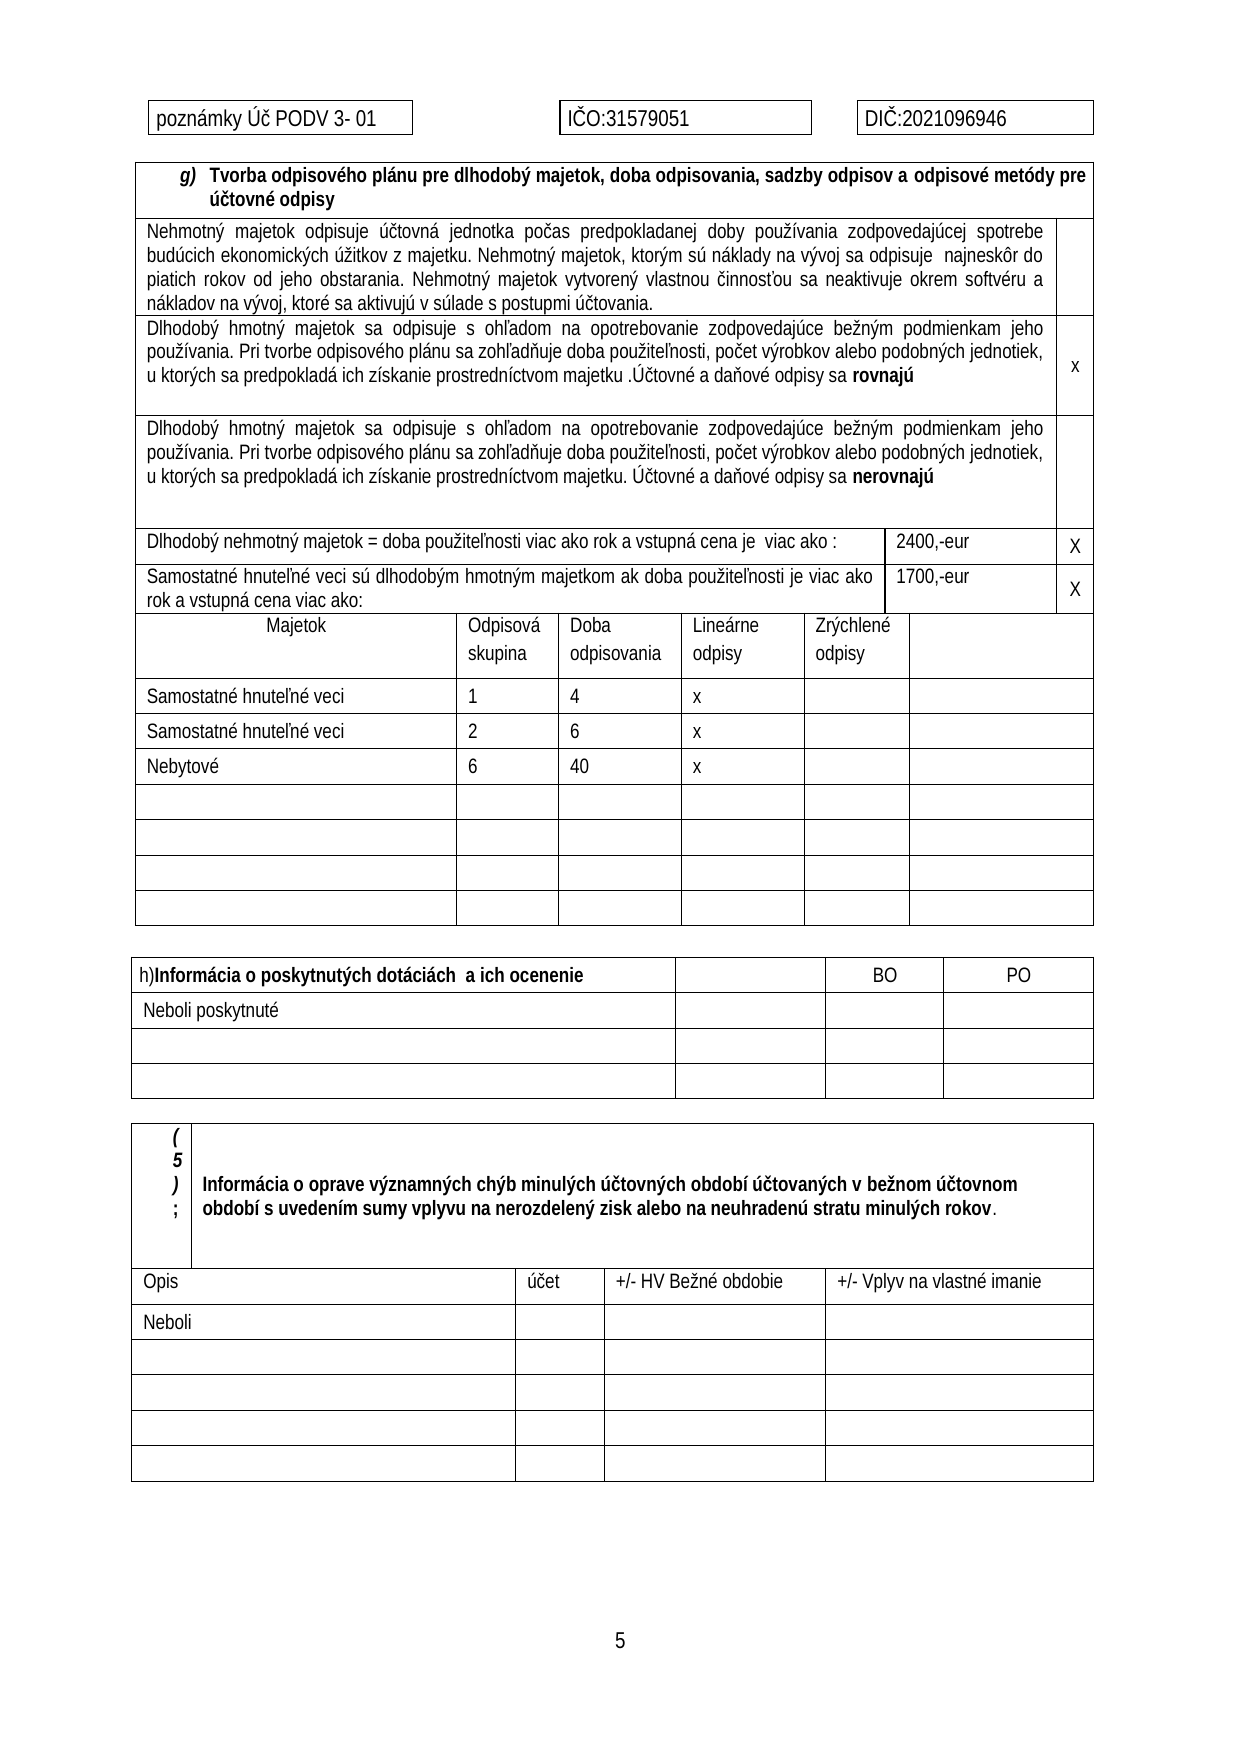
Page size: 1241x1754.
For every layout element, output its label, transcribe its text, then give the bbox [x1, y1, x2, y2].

table_cell [132, 1446, 515, 1481]
table_cell +/- Vplyv na vlastné imanie [826, 1269, 1093, 1303]
table_cell [457, 856, 558, 890]
table_cell [805, 891, 909, 925]
table_cell [132, 1064, 675, 1098]
table_header PO [944, 958, 1093, 992]
table_cell X [1057, 529, 1093, 563]
table_cell [605, 1375, 825, 1410]
table_cell [826, 1305, 1093, 1339]
table_cell [559, 785, 681, 819]
table_cell Zrýchlené odpisy [805, 614, 909, 677]
table_cell Samostatné hnuteľné veci [136, 679, 456, 713]
table_cell Nebytové [136, 749, 456, 784]
table_cell Samostatné hnuteľné veci [136, 714, 456, 748]
table_cell [1057, 416, 1093, 528]
table_cell [805, 714, 909, 748]
table_cell x [1057, 316, 1093, 415]
table_header ; [132, 1124, 191, 1268]
table_cell [944, 1064, 1093, 1098]
table_cell Dlhodobý hmotný majetok sa odpisuje s ohľadom na opotrebovanie zodpovedajúce bežným podmienkam jeho používania. Pri tvorbe odpisového plánu sa zohľadňuje doba použiteľnosti, počet výrobkov alebo podobných jednotiek, u ktorých sa predpokladá ich získanie prostredníctvom majetku. Účtovné a daňové odpisy sa nerovnajú [136, 416, 1056, 528]
table_cell x [682, 714, 804, 748]
table_cell 2400,-eur [886, 529, 1056, 563]
table_cell Lineárne odpisy [682, 614, 804, 677]
table_cell [826, 1446, 1093, 1481]
table_cell [132, 1411, 515, 1445]
table_cell [516, 1411, 604, 1445]
table_cell [136, 820, 456, 854]
table_cell [676, 993, 825, 1027]
table_cell Odpisová skupina [457, 614, 558, 677]
table_cell [910, 785, 1093, 819]
table_cell 4 [559, 679, 681, 713]
table_cell [910, 614, 1093, 677]
table_cell [910, 749, 1093, 784]
table_cell [682, 891, 804, 925]
table_cell [826, 1340, 1093, 1374]
table_cell [910, 856, 1093, 890]
table_header BO [826, 958, 943, 992]
table_cell [826, 1029, 943, 1063]
table_cell Dlhodobý hmotný majetok sa odpisuje s ohľadom na opotrebovanie zodpovedajúce bežným podmienkam jeho používania. Pri tvorbe odpisového plánu sa zohľadňuje doba použiteľnosti, počet výrobkov alebo podobných jednotiek, u ktorých sa predpokladá ich získanie prostredníctvom majetku .Účtovné a daňové odpisy sa rovnajú [136, 316, 1056, 415]
table_cell [136, 891, 456, 925]
table_cell 2 [457, 714, 558, 748]
table_cell [516, 1446, 604, 1481]
table_cell Neboli [132, 1305, 515, 1339]
table_cell [605, 1411, 825, 1445]
table_cell Dlhodobý nehmotný majetok = doba použiteľnosti viac ako rok a vstupná cena je viac ako : [136, 529, 884, 563]
table_cell [826, 993, 943, 1027]
table_cell [559, 856, 681, 890]
table_header h)Informácia o poskytnutých dotáciách a ich ocenenie [132, 958, 675, 992]
table_cell [457, 820, 558, 854]
table_cell 6 [457, 749, 558, 784]
table_cell 40 [559, 749, 681, 784]
table_cell X [1057, 565, 1093, 612]
table_cell 1700,-eur [886, 565, 1056, 612]
table_cell [910, 891, 1093, 925]
table_cell [1057, 219, 1093, 314]
table_cell [910, 714, 1093, 748]
table_cell [605, 1446, 825, 1481]
table_cell [944, 1029, 1093, 1063]
table_cell [132, 1340, 515, 1374]
table_cell x [682, 679, 804, 713]
table_cell [559, 820, 681, 854]
table_cell [805, 679, 909, 713]
table_cell [826, 1064, 943, 1098]
table_cell [559, 891, 681, 925]
table_cell [605, 1340, 825, 1374]
table_cell účet [516, 1269, 604, 1303]
table_cell [136, 785, 456, 819]
table_header Tvorba odpisového plánu pre dlhodobý majetok, doba odpisovania, sadzby odpisov a odpisové metódy pre účtovné odpisy [136, 163, 1093, 218]
table_cell [944, 993, 1093, 1027]
table_cell Majetok [136, 614, 456, 677]
table_cell [132, 1029, 675, 1063]
table_cell [826, 1375, 1093, 1410]
table_cell [682, 820, 804, 854]
table_cell [516, 1305, 604, 1339]
table_cell [910, 679, 1093, 713]
table_header Informácia o oprave významných chýb minulých účtovných období účtovaných v bežnom účtovnom období s uvedením sumy vplyvu na nerozdelený zisk alebo na neuhradenú stratu minulých rokov. [192, 1124, 1093, 1268]
table_cell [805, 785, 909, 819]
table_cell [136, 856, 456, 890]
table_cell +/- HV Bežné obdobie [605, 1269, 825, 1303]
table_cell Opis [132, 1269, 515, 1303]
table_cell [805, 820, 909, 854]
table_cell [457, 891, 558, 925]
table_cell 1 [457, 679, 558, 713]
table_cell Neboli poskytnuté [132, 993, 675, 1027]
table_cell 6 [559, 714, 681, 748]
table_header [676, 958, 825, 992]
table_cell x [682, 749, 804, 784]
table_cell [516, 1340, 604, 1374]
table_cell [682, 785, 804, 819]
table_cell [682, 856, 804, 890]
table_cell [826, 1411, 1093, 1445]
table_cell Doba odpisovania [559, 614, 681, 677]
table_cell [910, 820, 1093, 854]
table_cell [805, 749, 909, 784]
table_cell [676, 1029, 825, 1063]
table_cell [676, 1064, 825, 1098]
table_cell [132, 1375, 515, 1410]
table_cell [805, 856, 909, 890]
table_cell Samostatné hnuteľné veci sú dlhodobým hmotným majetkom ak doba použiteľnosti je viac ako rok a vstupná cena viac ako: [136, 565, 884, 612]
table_cell [516, 1375, 604, 1410]
table_cell Nehmotný majetok odpisuje účtovná jednotka počas predpokladanej doby používania zodpovedajúcej spotrebe budúcich ekonomických úžitkov z majetku. Nehmotný majetok, ktorým sú náklady na vývoj sa odpisuje najneskôr do piatich rokov od jeho obstarania. Nehmotný majetok vytvorený vlastnou činnosťou sa neaktivuje okrem softvéru a nákladov na vývoj, ktoré sa aktivujú v súlade s postupmi účtovania. [136, 219, 1056, 314]
table_cell [457, 785, 558, 819]
table_cell [605, 1305, 825, 1339]
